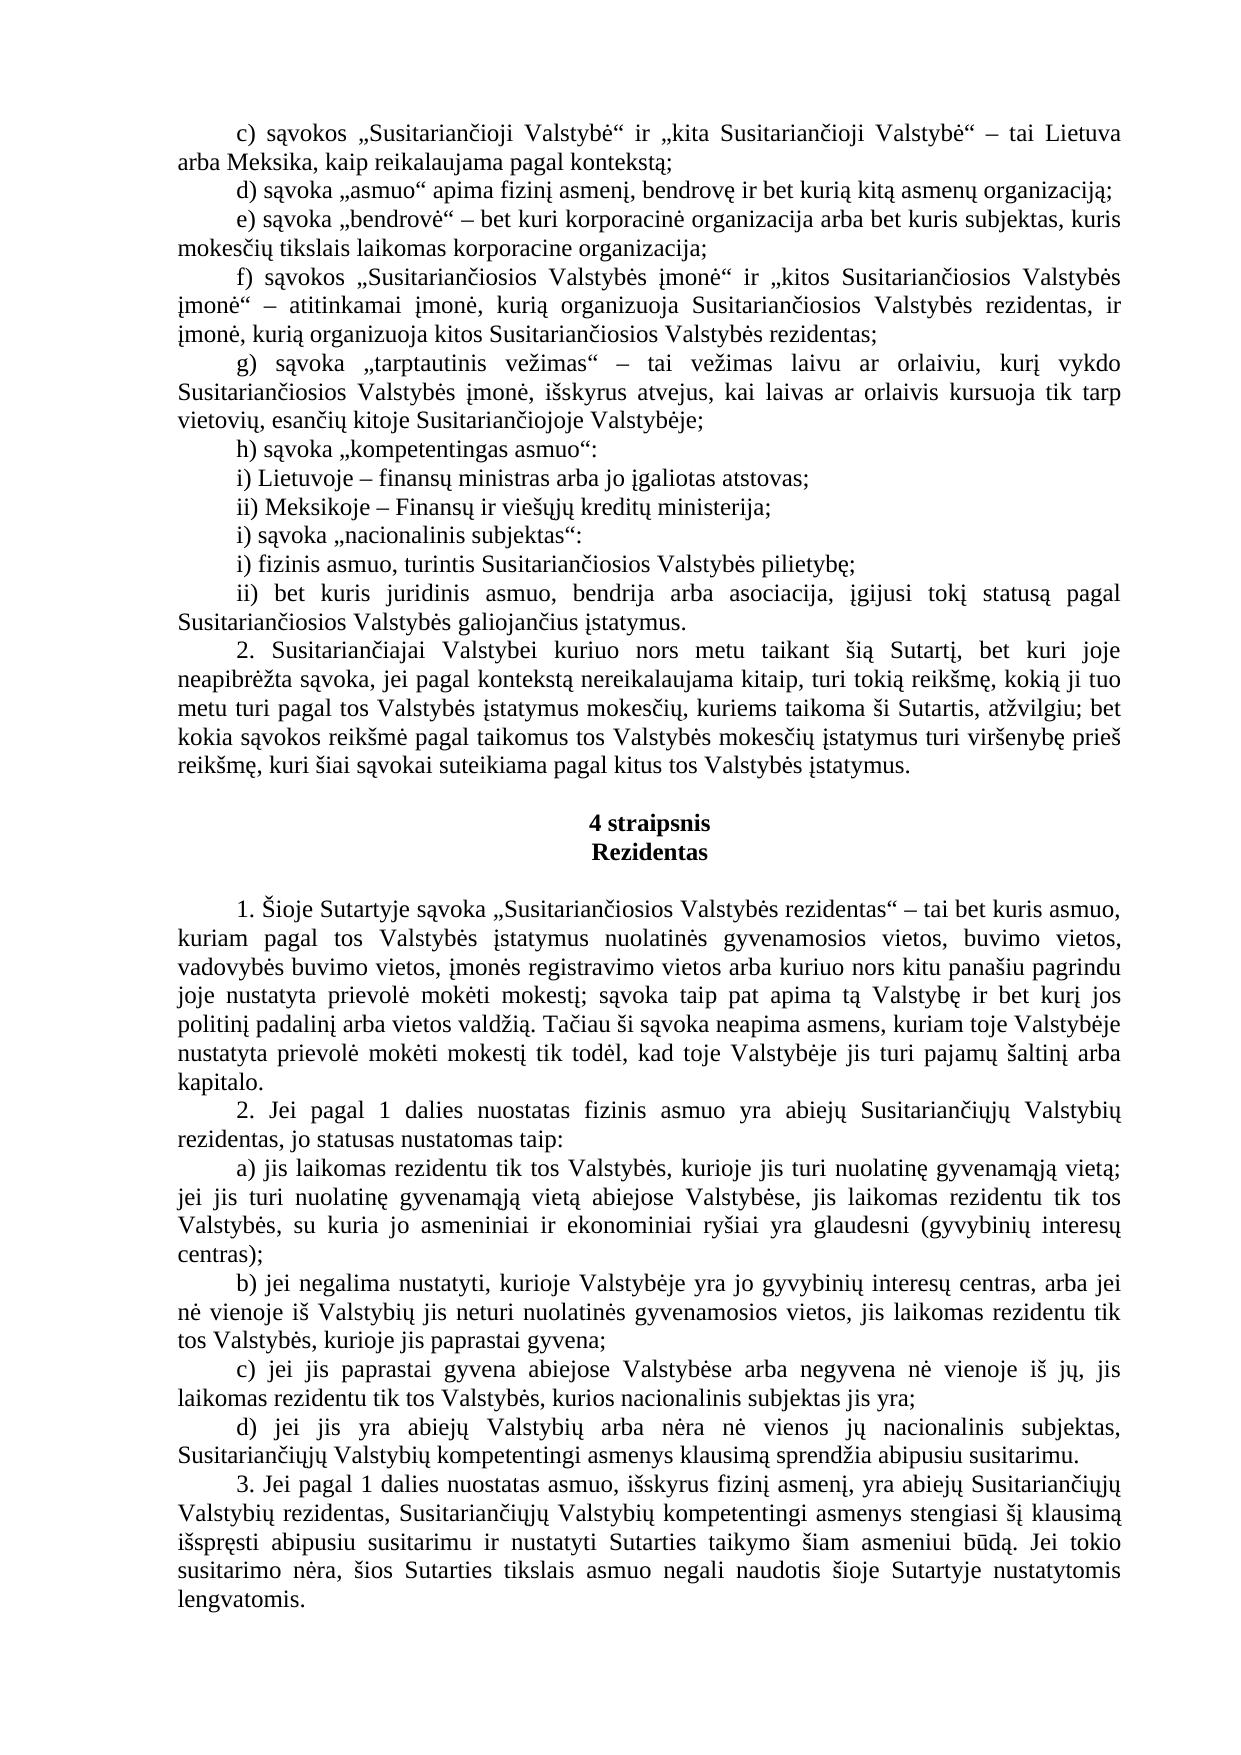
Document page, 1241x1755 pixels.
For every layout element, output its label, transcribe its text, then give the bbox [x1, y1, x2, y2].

text i) fizinis asmuo, turintis Susitariančiosios Valstybės pilietybę; [177, 549, 1122, 578]
text i) sąvoka „nacionalinis subjektas“: [177, 521, 1122, 549]
text f) sąvokos „Susitariančiosios Valstybės įmonė“ ir „kitos Susitariančiosios Valstybės įmonė“ – atitinkamai įmonė, kurią organizuoja Susitariančiosios Valstybės rezidentas, ir įmonė, kurią organizuoja kitos Susitariančiosios Valstybės rezidentas; [177, 262, 1122, 348]
text e) sąvoka „bendrovė“ – bet kuri korporacinė organizacija arba bet kuris subjektas, kuris mokesčių tikslais laikomas korporacine organizacija; [177, 204, 1122, 262]
text 3. Jei pagal 1 dalies nuostatas asmuo, išskyrus fizinį asmenį, yra abiejų Susitariančiųjų Valstybių rezidentas, Susitariančiųjų Valstybių kompetentingi asmenys stengiasi šį klausimą išspręsti abipusiu susitarimu ir nustatyti Sutarties taikymo šiam asmeniui būdą. Jei tokio susitarimo nėra, šios Sutarties tikslais asmuo negali naudotis šioje Sutartyje nustatytomis lengvatomis. [177, 1469, 1122, 1613]
text g) sąvoka „tarptautinis vežimas“ – tai vežimas laivu ar orlaiviu, kurį vykdo Susitariančiosios Valstybės įmonė, išskyrus atvejus, kai laivas ar orlaivis kursuoja tik tarp vietovių, esančių kitoje Susitariančiojoje Valstybėje; [177, 348, 1122, 434]
text 2. Susitariančiajai Valstybei kuriuo nors metu taikant šią Sutartį, bet kuri joje neapibrėžta sąvoka, jei pagal kontekstą nereikalaujama kitaip, turi tokią reikšmę, kokią ji tuo metu turi pagal tos Valstybės įstatymus mokesčių, kuriems taikoma ši Sutartis, atžvilgiu; bet kokia sąvokos reikšmė pagal taikomus tos Valstybės mokesčių įstatymus turi viršenybę prieš reikšmę, kuri šiai sąvokai suteikiama pagal kitus tos Valstybės įstatymus. [177, 636, 1122, 779]
text 2. Jei pagal 1 dalies nuostatas fizinis asmuo yra abiejų Susitariančiųjų Valstybių rezidentas, jo statusas nustatomas taip: [177, 1096, 1122, 1153]
text h) sąvoka „kompetentingas asmuo“: [177, 434, 1122, 463]
text c) jei jis paprastai gyvena abiejose Valstybėse arba negyvena nė vienoje iš jų, jis laikomas rezidentu tik tos Valstybės, kurios nacionalinis subjektas jis yra; [177, 1354, 1122, 1412]
text Rezidentas [177, 837, 1122, 866]
text 1. Šioje Sutartyje sąvoka „Susitariančiosios Valstybės rezidentas“ – tai bet kuris asmuo, kuriam pagal tos Valstybės įstatymus nuolatinės gyvenamosios vietos, buvimo vietos, vadovybės buvimo vietos, įmonės registravimo vietos arba kuriuo nors kitu panašiu pagrindu joje nustatyta prievolė mokėti mokestį; sąvoka taip pat apima tą Valstybę ir bet kurį jos politinį padalinį arba vietos valdžią. Tačiau ši sąvoka neapima asmens, kuriam toje Valstybėje nustatyta prievolė mokėti mokestį tik todėl, kad toje Valstybėje jis turi pajamų šaltinį arba kapitalo. [177, 894, 1122, 1096]
text 4 straipsnis [177, 808, 1122, 837]
text d) sąvoka „asmuo“ apima fizinį asmenį, bendrovę ir bet kurią kitą asmenų organizaciją; [177, 176, 1122, 204]
text ii) Meksikoje – Finansų ir viešųjų kreditų ministerija; [177, 492, 1122, 521]
text i) Lietuvoje – finansų ministras arba jo įgaliotas atstovas; [177, 463, 1122, 492]
text c) sąvokos „Susitariančioji Valstybė“ ir „kita Susitariančioji Valstybė“ – tai Lietuva arba Meksika, kaip reikalaujama pagal kontekstą; [177, 118, 1122, 176]
text a) jis laikomas rezidentu tik tos Valstybės, kurioje jis turi nuolatinę gyvenamąją vietą; jei jis turi nuolatinę gyvenamąją vietą abiejose Valstybėse, jis laikomas rezidentu tik tos Valstybės, su kuria jo asmeniniai ir ekonominiai ryšiai yra glaudesni (gyvybinių interesų centras); [177, 1153, 1122, 1268]
text d) jei jis yra abiejų Valstybių arba nėra nė vienos jų nacionalinis subjektas, Susitariančiųjų Valstybių kompetentingi asmenys klausimą sprendžia abipusiu susitarimu. [177, 1412, 1122, 1469]
text b) jei negalima nustatyti, kurioje Valstybėje yra jo gyvybinių interesų centras, arba jei nė vienoje iš Valstybių jis neturi nuolatinės gyvenamosios vietos, jis laikomas rezidentu tik tos Valstybės, kurioje jis paprastai gyvena; [177, 1268, 1122, 1354]
text ii) bet kuris juridinis asmuo, bendrija arba asociacija, įgijusi tokį statusą pagal Susitariančiosios Valstybės galiojančius įstatymus. [177, 578, 1122, 636]
